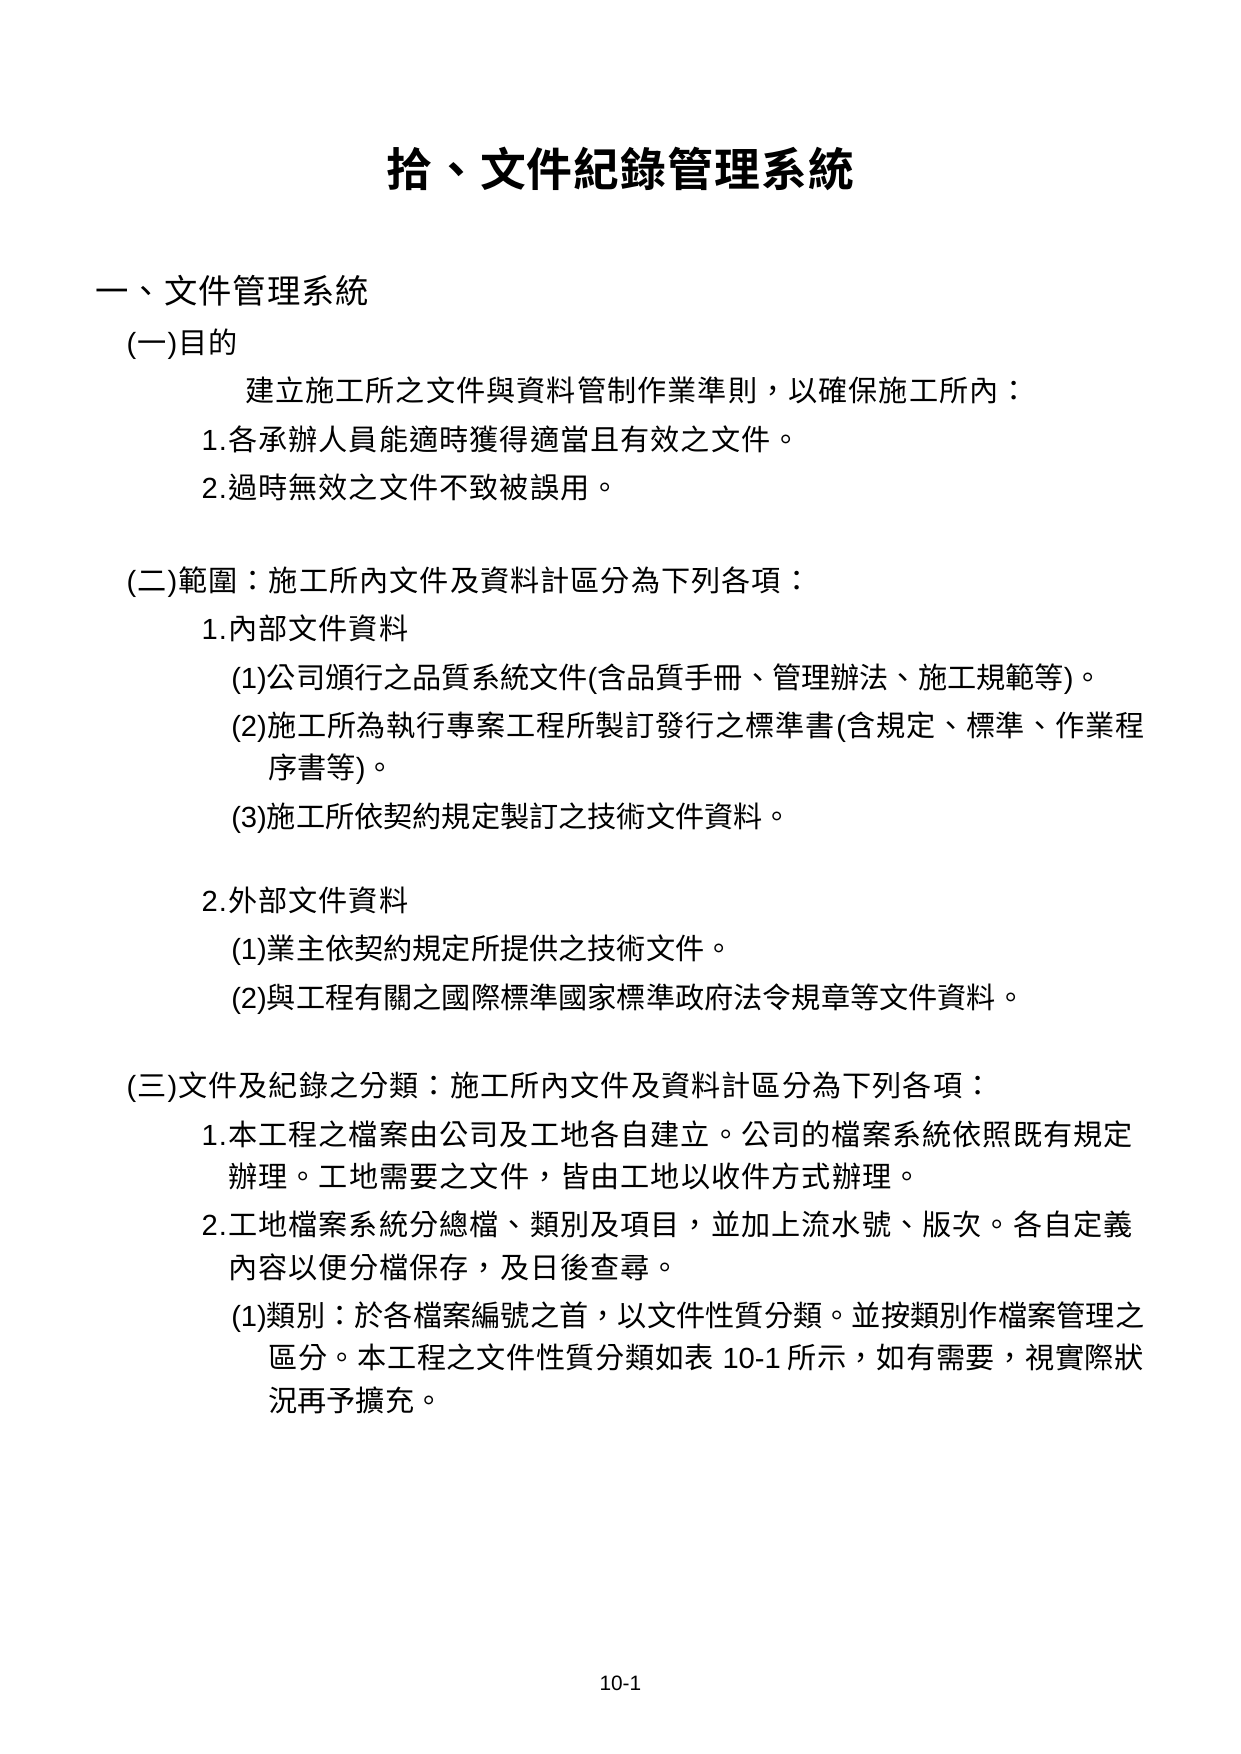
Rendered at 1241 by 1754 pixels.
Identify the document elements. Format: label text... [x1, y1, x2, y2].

text 1.各承辦人員能適時獲得適當且有效之文件。 [201, 416, 1145, 459]
text 建立施工所之文件與資料管制作業準則，以確保施工所內： [170, 368, 1145, 410]
text (二)範圍：施工所內文件及資料計區分為下列各項： [95, 557, 1145, 599]
text (3)施工所依契約規定製訂之技術文件資料。 [231, 794, 1145, 836]
text 2.工地檔案系統分總檔、類別及項目，並加上流水號、版次。各自定義內容以便分檔保存，及日後查尋。 [201, 1202, 1145, 1287]
text (1)公司頒行之品質系統文件(含品質手冊、管理辦法、施工規範等)。 [231, 654, 1145, 697]
text (1)業主依契約規定所提供之技術文件。 [231, 926, 1145, 968]
text (2)與工程有關之國際標準國家標準政府法令規章等文件資料。 [231, 974, 1145, 1017]
text 一、文件管理系統 [95, 265, 1145, 313]
text (1)類別：於各檔案編號之首，以文件性質分類。並按類別作檔案管理之區分。本工程之文件性質分類如表10-1所示，如有需要，視實際狀況再予擴充。 [231, 1293, 1145, 1420]
text 2.外部文件資料 [201, 877, 1145, 919]
text 2.過時無效之文件不致被誤用。 [201, 465, 1145, 507]
text (三)文件及紀錄之分類：施工所內文件及資料計區分為下列各項： [95, 1063, 1145, 1105]
text (一)目的 [95, 319, 1145, 362]
text 拾、文件紀錄管理系統 [95, 133, 1145, 199]
text (2)施工所為執行專案工程所製訂發行之標準書(含規定、標準、作業程序書等)。 [231, 703, 1145, 787]
text 1.內部文件資料 [201, 606, 1145, 648]
text 1.本工程之檔案由公司及工地各自建立。公司的檔案系統依照既有規定辦理。工地需要之文件，皆由工地以收件方式辦理。 [201, 1111, 1145, 1196]
